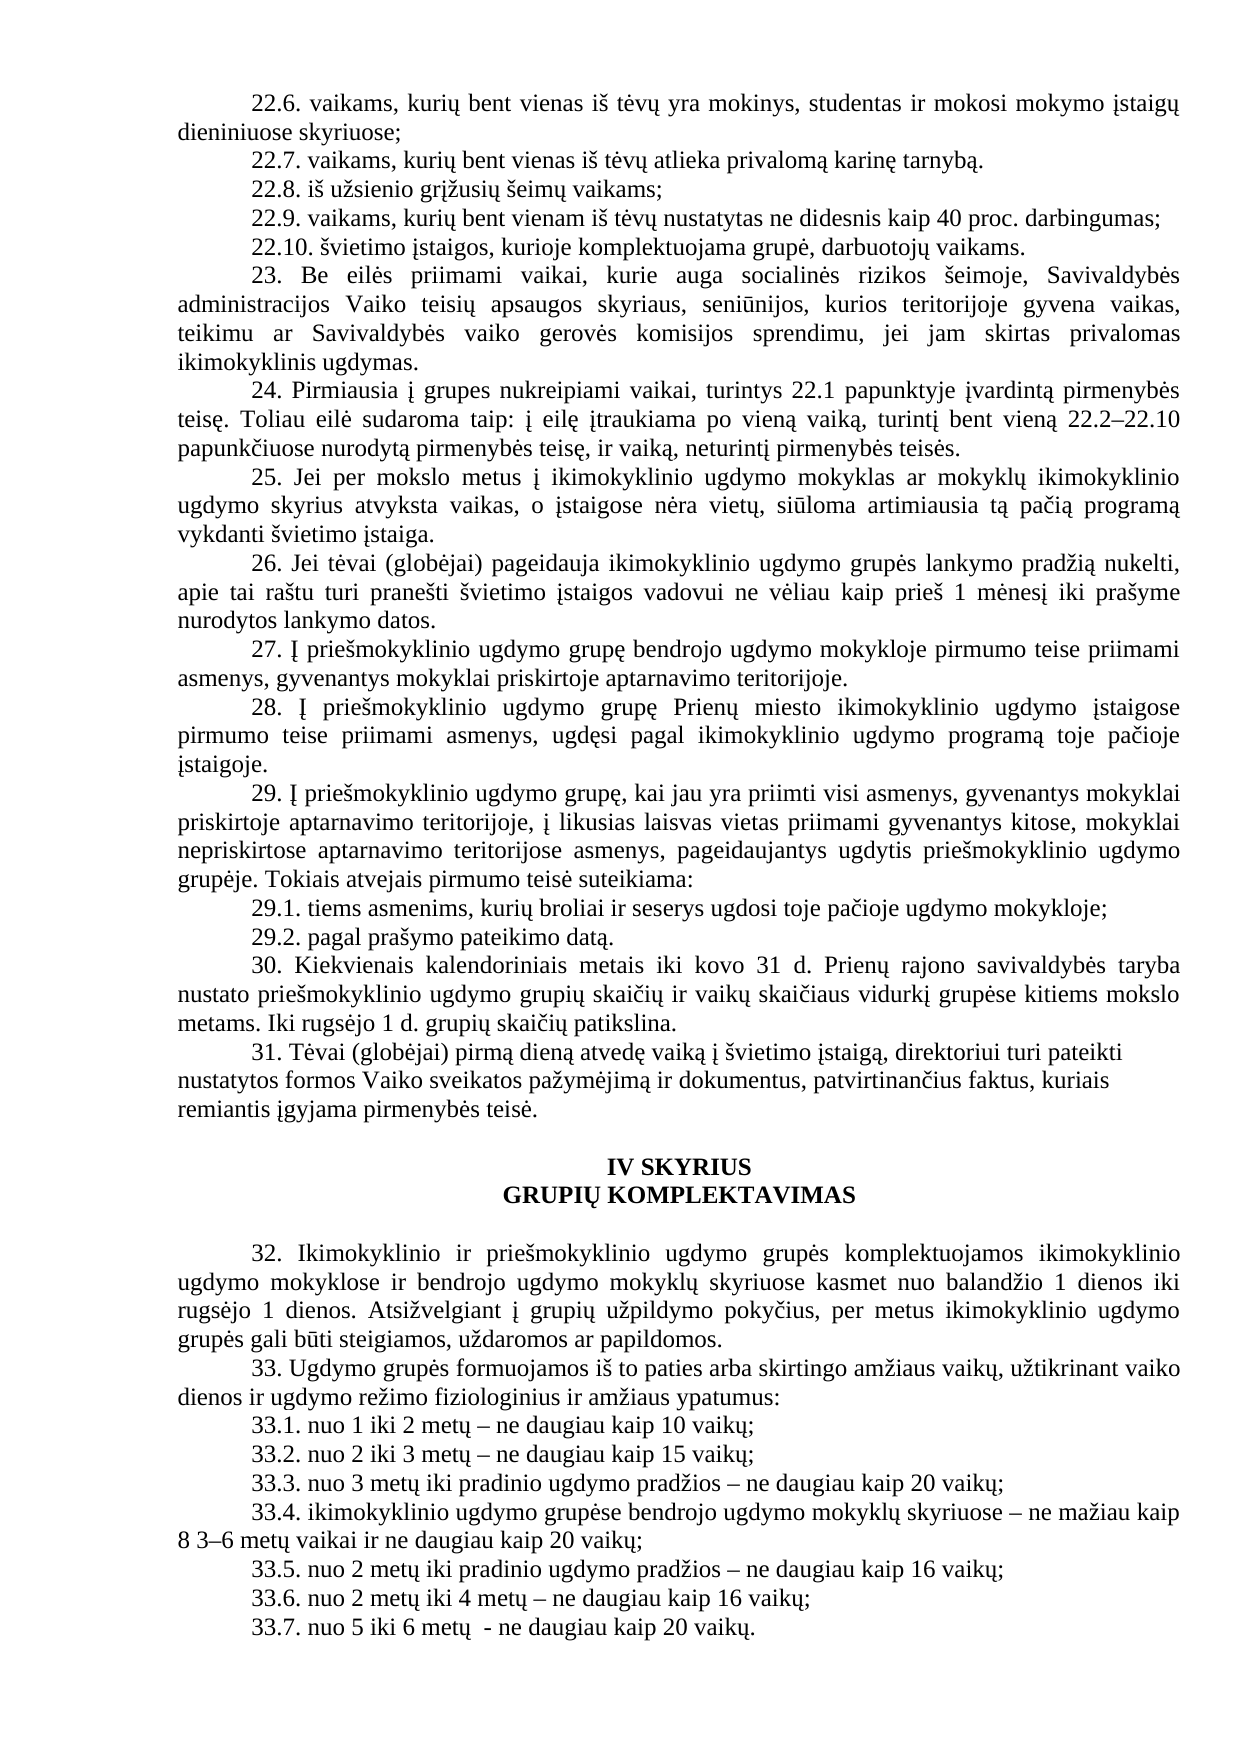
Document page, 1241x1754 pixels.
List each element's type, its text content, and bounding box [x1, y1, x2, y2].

text 32. Ikimokyklinio ir priešmokyklinio ugdymo grupės komplektuojamos ikimokyklinio ugdymo mokyklose ir bendrojo ugdymo mokyklų skyriuose kasmet nuo balandžio 1 dienos iki rugsėjo 1 dienos. Atsižvelgiant į grupių užpildymo pokyčius, per metus ikimokyklinio ugdymo grupės gali būti steigiamos, uždaromos ar papildomos. [177, 1238, 1181, 1353]
text 29.1. tiems asmenims, kurių broliai ir seserys ugdosi toje pačioje ugdymo mokykloje; [177, 893, 1181, 922]
text 33. Ugdymo grupės formuojamos iš to paties arba skirtingo amžiaus vaikų, užtikrinant vaiko dienos ir ugdymo režimo fiziologinius ir amžiaus ypatumus: [177, 1353, 1181, 1410]
text 33.2. nuo 2 iki 3 metų – ne daugiau kaip 15 vaikų; [177, 1439, 1181, 1468]
text 27. Į priešmokyklinio ugdymo grupę bendrojo ugdymo mokykloje pirmumo teise priimami asmenys, gyvenantys mokyklai priskirtoje aptarnavimo teritorijoje. [177, 634, 1181, 692]
text 33.6. nuo 2 metų iki 4 metų – ne daugiau kaip 16 vaikų; [177, 1583, 1181, 1612]
text 24. Pirmiausia į grupes nukreipiami vaikai, turintys 22.1 papunktyje įvardintą pirmenybės teisę. Toliau eilė sudaroma taip: į eilę įtraukiama po vieną vaiką, turintį bent vieną 22.2–22.10 papunkčiuose nurodytą pirmenybės teisę, ir vaiką, neturintį pirmenybės teisės. [177, 375, 1181, 462]
text 22.7. vaikams, kurių bent vienas iš tėvų atlieka privalomą karinę tarnybą. [177, 145, 1181, 174]
text 29.2. pagal prašymo pateikimo datą. [177, 922, 1181, 950]
text 28. Į priešmokyklinio ugdymo grupę Prienų miesto ikimokyklinio ugdymo įstaigose pirmumo teise priimami asmenys, ugdęsi pagal ikimokyklinio ugdymo programą toje pačioje įstaigoje. [177, 692, 1181, 778]
text 33.1. nuo 1 iki 2 metų – ne daugiau kaip 10 vaikų; [177, 1410, 1181, 1439]
text 33.3. nuo 3 metų iki pradinio ugdymo pradžios – ne daugiau kaip 20 vaikų; [177, 1468, 1181, 1497]
text 23. Be eilės priimami vaikai, kurie auga socialinės rizikos šeimoje, Savivaldybės administracijos Vaiko teisių apsaugos skyriaus, seniūnijos, kurios teritorijoje gyvena vaikas, teikimu ar Savivaldybės vaiko gerovės komisijos sprendimu, jei jam skirtas privalomas ikimokyklinis ugdymas. [177, 260, 1181, 375]
text 33.7. nuo 5 iki 6 metų - ne daugiau kaip 20 vaikų. [177, 1612, 1181, 1640]
text 29. Į priešmokyklinio ugdymo grupę, kai jau yra priimti visi asmenys, gyvenantys mokyklai priskirtoje aptarnavimo teritorijoje, į likusias laisvas vietas priimami gyvenantys kitose, mokyklai nepriskirtose aptarnavimo teritorijose asmenys, pageidaujantys ugdytis priešmokyklinio ugdymo grupėje. Tokiais atvejais pirmumo teisė suteikiama: [177, 778, 1181, 893]
text 26. Jei tėvai (globėjai) pageidauja ikimokyklinio ugdymo grupės lankymo pradžią nukelti, apie tai raštu turi pranešti švietimo įstaigos vadovui ne vėliau kaip prieš 1 mėnesį iki prašyme nurodytos lankymo datos. [177, 548, 1181, 634]
text 22.6. vaikams, kurių bent vienas iš tėvų yra mokinys, studentas ir mokosi mokymo įstaigų dieniniuose skyriuose; [177, 88, 1181, 145]
text 22.9. vaikams, kurių bent vienam iš tėvų nustatytas ne didesnis kaip 40 proc. darbingumas; [177, 203, 1181, 232]
text 33.4. ikimokyklinio ugdymo grupėse bendrojo ugdymo mokyklų skyriuose – ne mažiau kaip 8 3–6 metų vaikai ir ne daugiau kaip 20 vaikų; [177, 1497, 1181, 1554]
text IV SKYRIUS [177, 1152, 1181, 1180]
text 30. Kiekvienais kalendoriniais metais iki kovo 31 d. Prienų rajono savivaldybės taryba nustato priešmokyklinio ugdymo grupių skaičių ir vaikų skaičiaus vidurkį grupėse kitiems mokslo metams. Iki rugsėjo 1 d. grupių skaičių patikslina. [177, 950, 1181, 1037]
text 31. Tėvai (globėjai) pirmą dieną atvedę vaiką į švietimo įstaigą, direktoriui turi pateikti nustatytos formos Vaiko sveikatos pažymėjimą ir dokumentus, patvirtinančius faktus, kuriais remiantis įgyjama pirmenybės teisė. [177, 1037, 1181, 1123]
text 22.10. švietimo įstaigos, kurioje komplektuojama grupė, darbuotojų vaikams. [177, 232, 1181, 260]
text 33.5. nuo 2 metų iki pradinio ugdymo pradžios – ne daugiau kaip 16 vaikų; [177, 1554, 1181, 1583]
text GRUPIŲ KOMPLEKTAVIMAS [177, 1180, 1181, 1209]
text 22.8. iš užsienio grįžusių šeimų vaikams; [177, 174, 1181, 203]
text 25. Jei per mokslo metus į ikimokyklinio ugdymo mokyklas ar mokyklų ikimokyklinio ugdymo skyrius atvyksta vaikas, o įstaigose nėra vietų, siūloma artimiausia tą pačią programą vykdanti švietimo įstaiga. [177, 462, 1181, 548]
